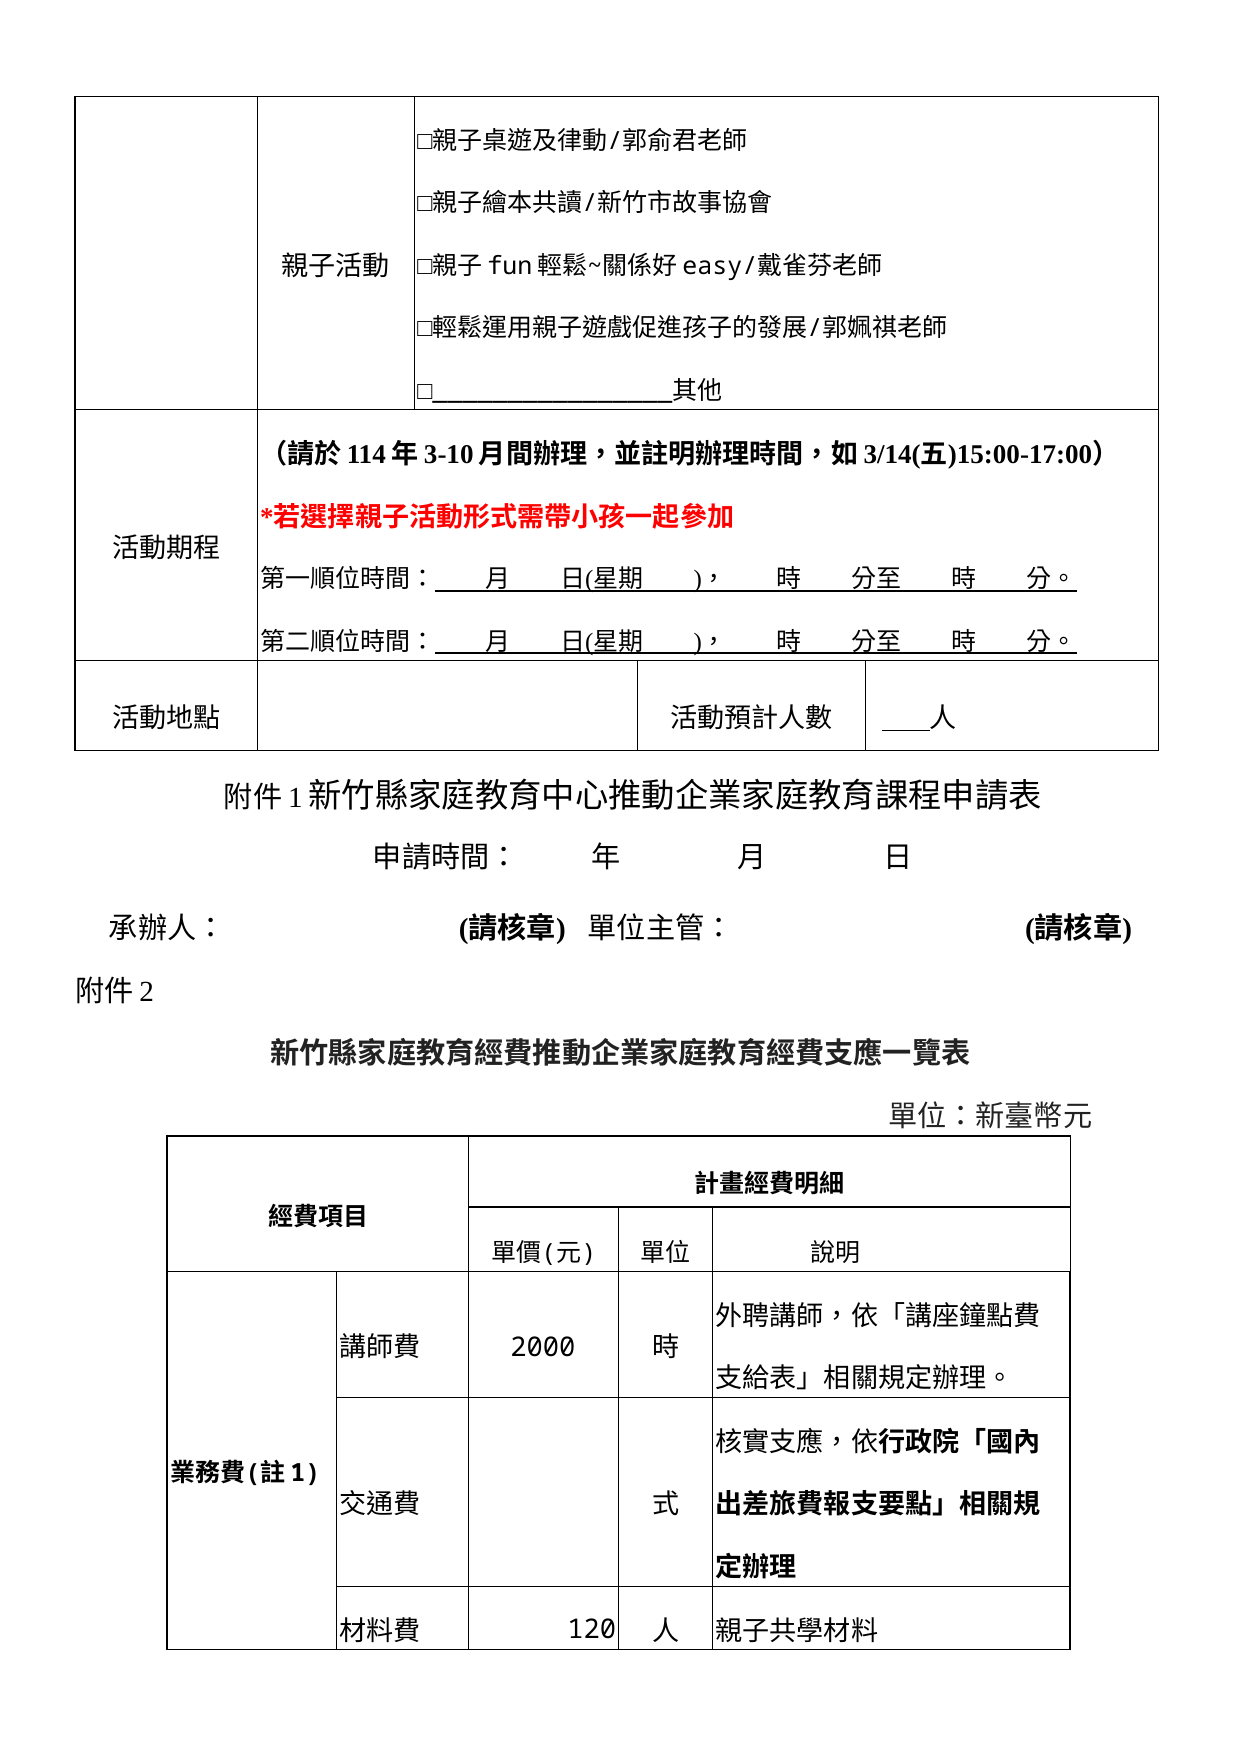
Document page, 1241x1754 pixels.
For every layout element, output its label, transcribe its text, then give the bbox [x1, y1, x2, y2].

table_cell 式 [619, 1398, 712, 1586]
table_cell 講師費 [337, 1272, 468, 1397]
table_cell 時 [619, 1272, 712, 1397]
table_cell （請於114年3-10月間辦理，並註明辦理時間，如3/14(五)15:00-17:00） *若選擇親子活動形式需帶小孩一起參加 第一順位時間： 月 日(星期 )， 時 分至 時 分。 第二順位時間： 月 日(星期 )， 時 分至 時 分。 [258, 410, 1158, 660]
table_cell 交通費 [337, 1398, 468, 1586]
table_cell 說明 [713, 1208, 1070, 1271]
text 新竹縣家庭教育經費推動企業家庭教育經費支應一覽表 [75, 1009, 1165, 1072]
table_cell 親子共學材料 [713, 1587, 1069, 1649]
table_cell 2000 [469, 1272, 618, 1397]
text 附件1新竹縣家庭教育中心推動企業家庭教育課程申請表 [100, 751, 1165, 813]
table_cell [469, 1398, 618, 1586]
table_cell □親子桌遊及律動/郭俞君老師 □親子繪本共讀/新竹市故事協會 □親子fun輕鬆~關係好easy/戴雀芬老師 □輕鬆運用親子遊戲促進孩子的發展/郭姵祺老師 □________________其他 [415, 97, 1158, 409]
table_cell 親子活動 [258, 97, 414, 409]
table_cell 人 [619, 1587, 712, 1649]
table_cell 業務費(註1) [168, 1272, 336, 1649]
table_cell [258, 661, 637, 750]
text 單位：新臺幣元 [75, 1072, 1165, 1134]
table_cell 核實支應，依行政院「國內出差旅費報支要點」相關規定辦理 [713, 1398, 1069, 1586]
table_header 經費項目 [168, 1137, 468, 1271]
table_cell 120 [469, 1587, 618, 1649]
table_cell 活動地點 [76, 661, 257, 750]
table_cell [76, 97, 257, 409]
text 申請時間： 年 月 日 [75, 813, 1210, 876]
table_cell 外聘講師，依「講座鐘點費支給表」相關規定辦理。 [713, 1272, 1069, 1397]
text 附件2 [75, 947, 1165, 1009]
table_cell 人 [866, 661, 1158, 750]
table_cell 單價(元) [469, 1208, 618, 1271]
table_cell 材料費 [337, 1587, 468, 1649]
table_cell 單位 [619, 1208, 712, 1271]
table_header 計畫經費明細 [469, 1137, 1070, 1206]
table_cell 活動預計人數 [638, 661, 865, 750]
table_cell 活動期程 [76, 410, 257, 660]
text 承辦人： (請核章) 單位主管： (請核章) [16, 905, 1224, 947]
